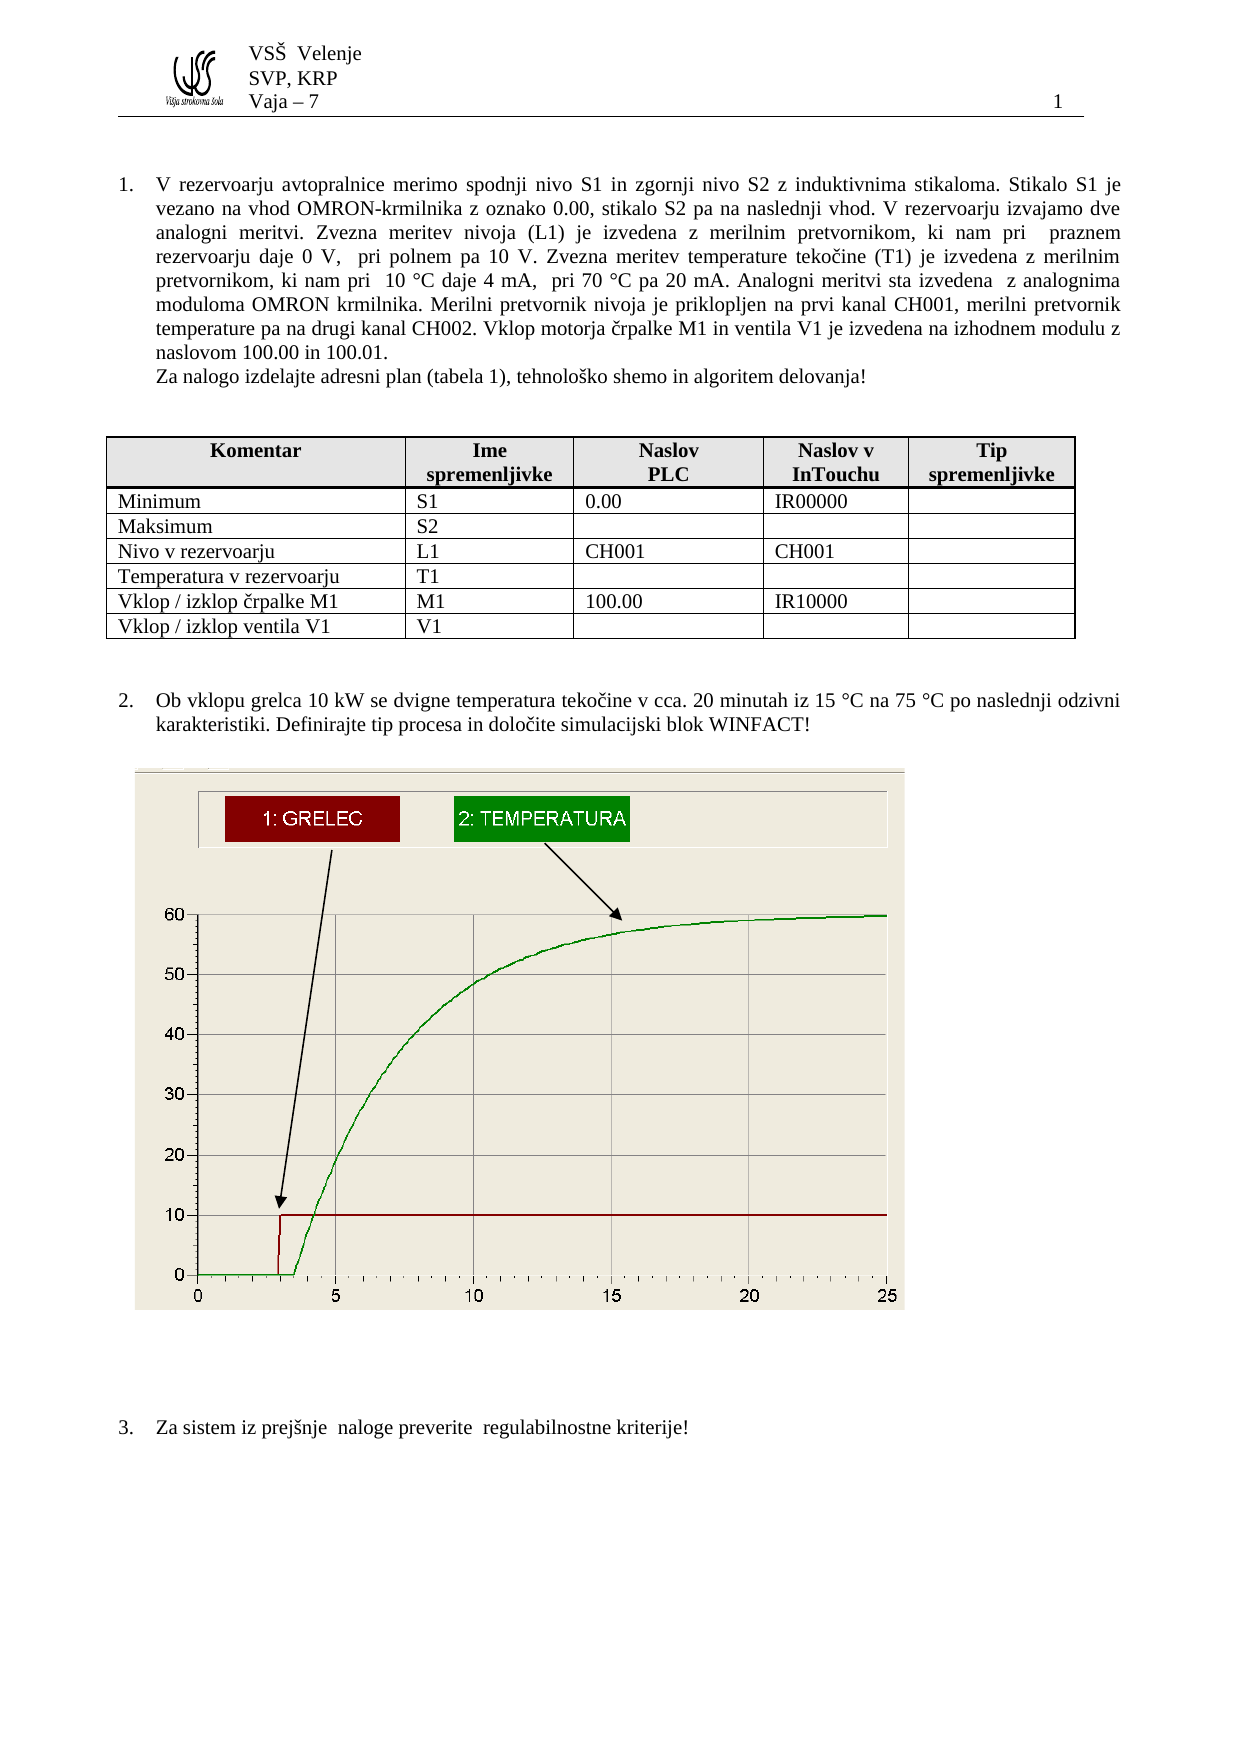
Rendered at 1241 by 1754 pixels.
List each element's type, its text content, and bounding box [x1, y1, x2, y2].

table_cell [909, 589, 1074, 613]
table_cell T1 [406, 564, 573, 588]
table_header Ime spremenljivke [406, 438, 573, 486]
table_cell [909, 614, 1074, 638]
table_cell Maksimum [107, 514, 405, 538]
table_cell Minimum [107, 489, 405, 513]
table_cell Nivo v rezervoarju [107, 539, 405, 563]
table_cell [764, 564, 908, 588]
table_header Komentar [107, 438, 405, 486]
table_cell [909, 489, 1074, 513]
table_cell [764, 514, 908, 538]
table_header Naslov v InTouchu [764, 438, 908, 486]
table_cell [909, 564, 1074, 588]
table_cell IR00000 [764, 489, 908, 513]
table_cell CH001 [764, 539, 908, 563]
table_cell Vklop / izklop ventila V1 [107, 614, 405, 638]
list Ob vklopu grelca 10 kW se dvigne temperatura tekočine v cca. 20 minutah iz 15 °C na 75 °C po naslednji odzivni karakteristiki. Definirajte tip procesa in določite simulacijski blok WINFACT! [118, 687, 1122, 736]
table_cell Vklop / izklop črpalke M1 [107, 589, 405, 613]
picture [134, 768, 905, 1310]
table_cell CH001 [574, 539, 763, 563]
list Za sistem iz prejšnje naloge preverite regulabilnostne kriterije! [118, 1415, 1122, 1439]
table_header Tip spremenljivke [909, 438, 1074, 486]
table_cell Temperatura v rezervoarju [107, 564, 405, 588]
table_cell L1 [406, 539, 573, 563]
table_cell [574, 514, 763, 538]
table_cell IR10000 [764, 589, 908, 613]
table_cell M1 [406, 589, 573, 613]
table_cell 0.00 [574, 489, 763, 513]
table_cell S2 [406, 514, 573, 538]
table_cell [764, 614, 908, 638]
text Za nalogo izdelajte adresni plan (tabela 1), tehnološko shemo in algoritem delovanja! [118, 364, 1122, 388]
table_cell [909, 514, 1074, 538]
table_cell [909, 539, 1074, 563]
table_cell 100.00 [574, 589, 763, 613]
table_cell S1 [406, 489, 573, 513]
table_cell [574, 564, 763, 588]
list V rezervoarju avtopralnice merimo spodnji nivo S1 in zgornji nivo S2 z induktivnima stikaloma. Stikalo S1 je vezano na vhod OMRON-krmilnika z oznako 0.00, stikalo S2 pa na naslednji vhod. V rezervoarju izvajamo dve analogni meritvi. Zvezna meritev nivoja (L1) je izvedena z merilnim pretvornikom, ki nam pri praznem rezervoarju daje 0 V, pri polnem pa 10 V. Zvezna meritev temperature tekočine (T1) je izvedena z merilnim pretvornikom, ki nam pri 10 °C daje 4 mA, pri 70 °C pa 20 mA. Analogni meritvi sta izvedena z analognima moduloma OMRON krmilnika. Merilni pretvornik nivoja je priklopljen na prvi kanal CH001, merilni pretvornik temperature pa na drugi kanal CH002. Vklop motorja črpalke M1 in ventila V1 je izvedena na izhodnem modulu z naslovom 100.00 in 100.01. [118, 172, 1122, 364]
table_cell [574, 614, 763, 638]
table_header Naslov PLC [574, 438, 763, 486]
table_cell V1 [406, 614, 573, 638]
